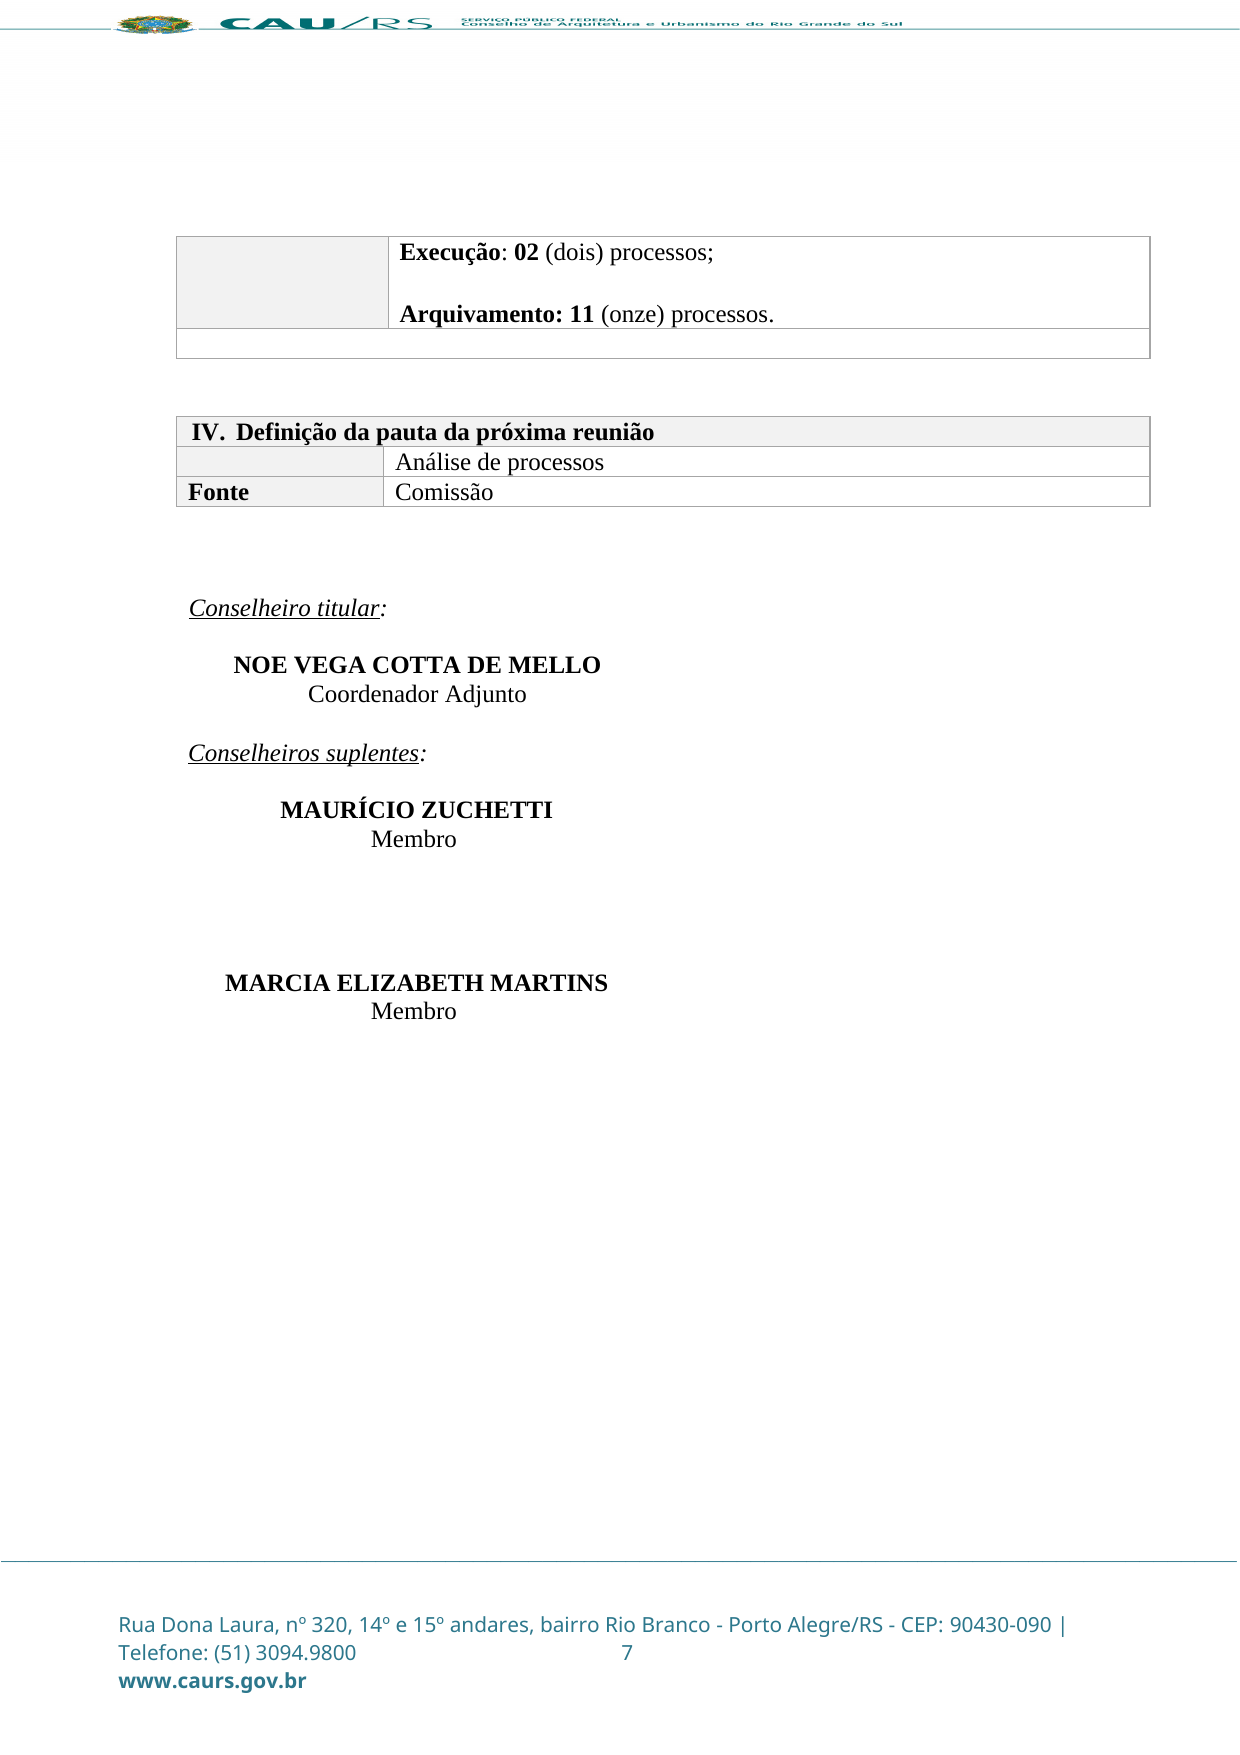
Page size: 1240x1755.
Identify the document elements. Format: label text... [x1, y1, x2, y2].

table_cell [177, 329, 388, 358]
table_header Conselheiro titular: NOE VEGA COTTA DE MELLO Coordenador Adjunto [177, 535, 657, 737]
table_header Definição da pauta da próxima reunião [177, 417, 1149, 446]
table_cell Comissão [384, 477, 1149, 506]
table_cell Execução: 02 (dois) processos; Arquivamento: 11 (onze) processos. [389, 237, 1149, 328]
table_header [657, 535, 1137, 737]
table_cell Análise de processos [384, 447, 1149, 476]
table_cell [177, 1055, 649, 1084]
table_header Conselheiros suplentes: MAURÍCIO ZUCHETTI Membro MARCIA ELIZABETH MARTINS Membro [177, 738, 649, 1054]
table_cell Fonte [177, 477, 383, 506]
table_cell [177, 237, 388, 328]
table_cell [388, 329, 1149, 358]
table_cell [177, 447, 383, 476]
